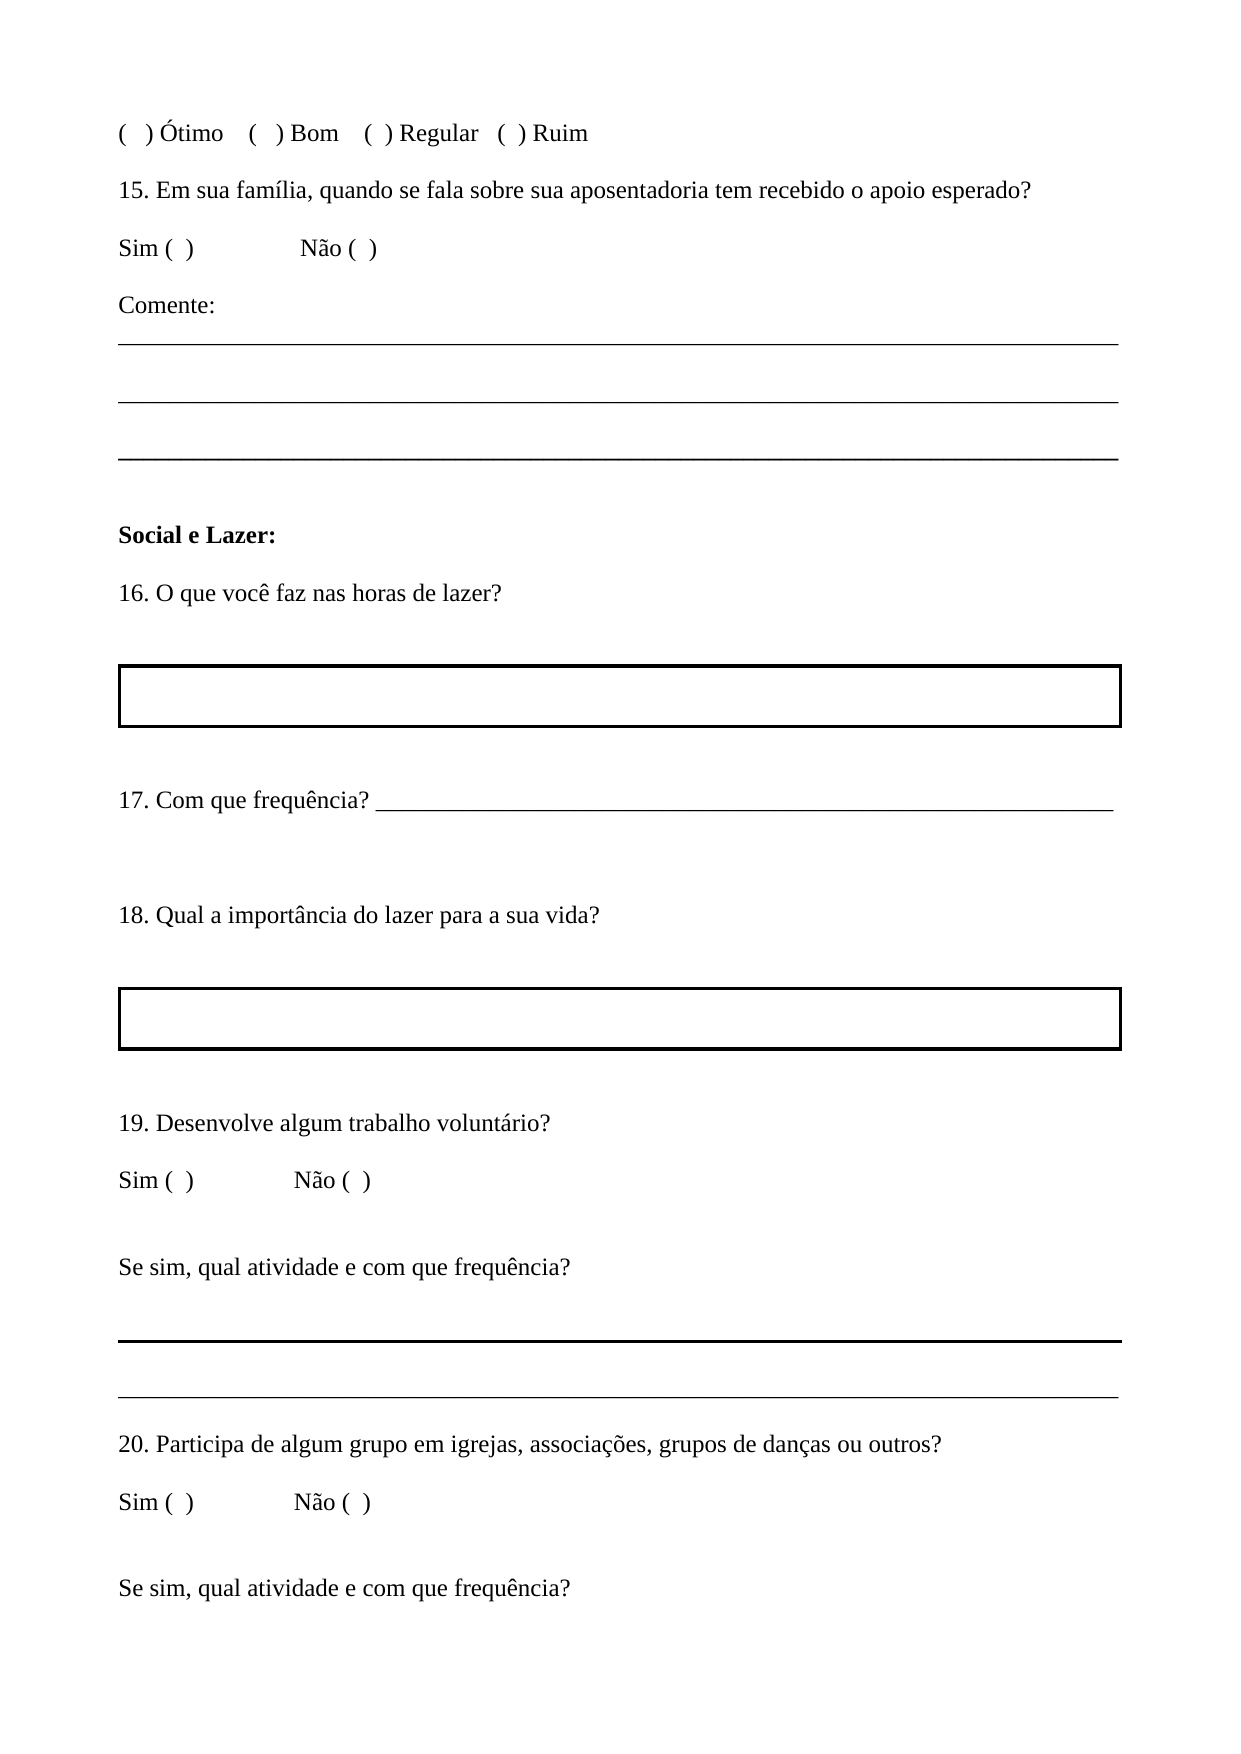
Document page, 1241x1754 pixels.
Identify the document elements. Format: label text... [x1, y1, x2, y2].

text Sim ( ) Não ( ) [118, 1487, 1122, 1516]
text 20. Participa de algum grupo em igrejas, associações, grupos de danças ou outros? [118, 1429, 1122, 1458]
text Social e Lazer: [118, 521, 1122, 549]
text Comente: ________________________________________________________________________________ [118, 291, 1122, 348]
text 15. Em sua família, quando se fala sobre sua aposentadoria tem recebido o apoio esperado? [118, 176, 1122, 204]
text Se sim, qual atividade e com que frequência? [118, 1252, 1122, 1281]
text ________________________________________________________________________________ [118, 1372, 1122, 1401]
text 17. Com que frequência? ___________________________________________________________ [118, 786, 1122, 814]
text Se sim, qual atividade e com que frequência? [118, 1573, 1122, 1602]
text 18. Qual a importância do lazer para a sua vida? [118, 901, 1122, 929]
text Sim ( ) Não ( ) [118, 233, 1122, 262]
text 16. O que você faz nas horas de lazer? [118, 578, 1122, 607]
text ________________________________________________________________________________ [118, 434, 1122, 463]
text Sim ( ) Não ( ) [118, 1166, 1122, 1194]
text 19. Desenvolve algum trabalho voluntário? [118, 1108, 1122, 1137]
text ( ) Ótimo ( ) Bom ( ) Regular ( ) Ruim [118, 118, 1122, 147]
text ________________________________________________________________________________ [118, 377, 1122, 406]
